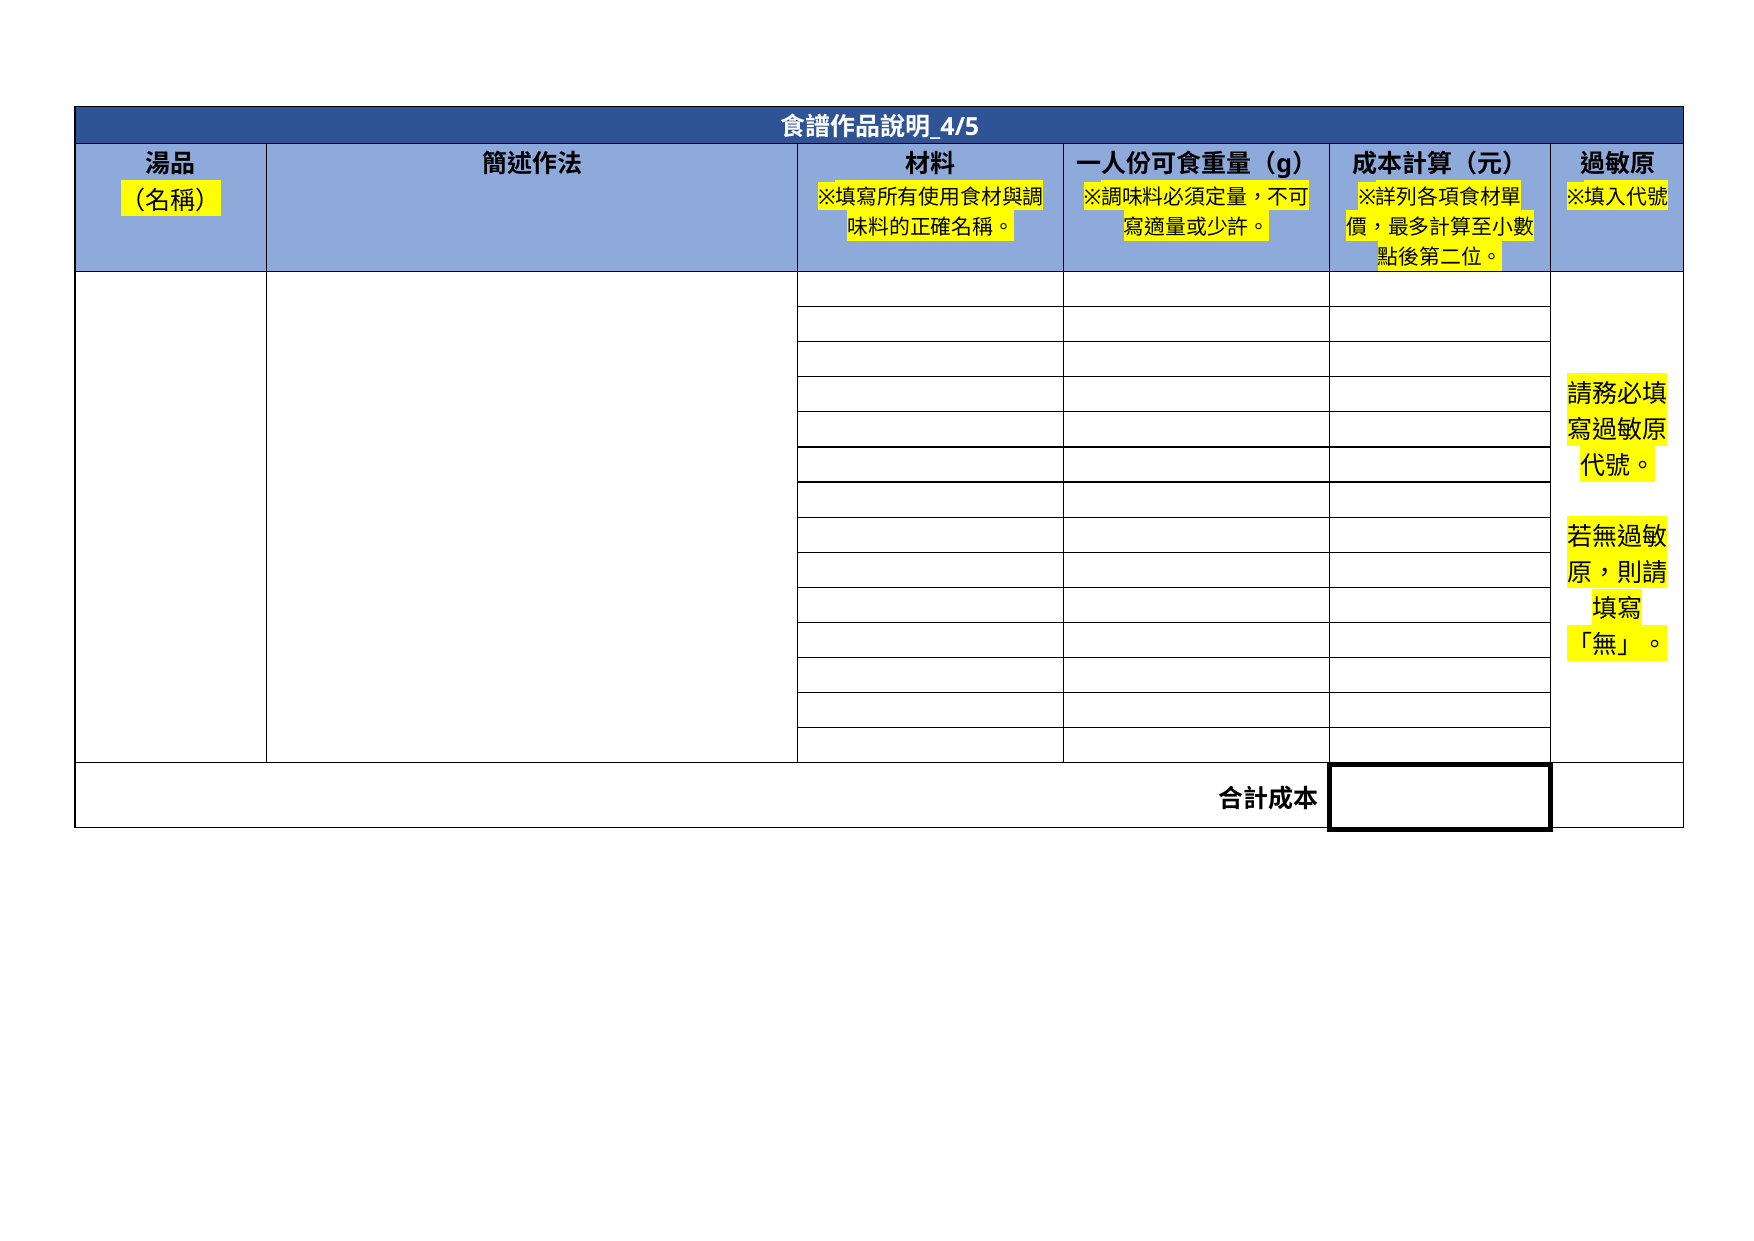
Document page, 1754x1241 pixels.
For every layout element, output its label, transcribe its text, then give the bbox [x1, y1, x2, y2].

table_cell 成本計算（元） ※詳列各項食材單價，最多計算至小數點後第二位。 [1330, 144, 1550, 271]
table_cell [1330, 483, 1550, 517]
table_cell [1330, 272, 1550, 306]
table_cell [1064, 272, 1329, 306]
table_cell 請務必填寫過敏原代號。 若無過敏原，則請填寫「無」。 [1551, 272, 1683, 762]
table_cell [798, 448, 1063, 481]
table_cell [1330, 693, 1550, 727]
table_cell [1330, 553, 1550, 587]
table_cell [1064, 412, 1329, 446]
table_cell [1064, 518, 1329, 552]
table_cell [1330, 588, 1550, 622]
table_cell [267, 272, 797, 762]
table_cell [1330, 307, 1550, 341]
table_cell [1064, 553, 1329, 587]
table_cell [1064, 342, 1329, 376]
table_cell 湯品 （名稱） [76, 144, 266, 271]
table_cell [798, 623, 1063, 657]
table_cell [798, 658, 1063, 692]
table_cell [1332, 767, 1548, 827]
table_cell [1064, 377, 1329, 411]
table_cell [1330, 658, 1550, 692]
table_cell [798, 377, 1063, 411]
table_cell [76, 272, 266, 762]
table_cell 材料 ※填寫所有使用食材與調味料的正確名稱。 [798, 144, 1063, 271]
table_cell 合計成本 [76, 763, 1327, 827]
table_cell [1064, 307, 1329, 341]
table_cell [1330, 518, 1550, 552]
table_header 食譜作品說明_4/5 [76, 107, 1683, 143]
table_cell [798, 412, 1063, 446]
table_cell [1330, 623, 1550, 657]
table_cell [798, 518, 1063, 552]
table_cell [1064, 693, 1329, 727]
table_cell [798, 553, 1063, 587]
table_cell [798, 588, 1063, 622]
table_cell [798, 483, 1063, 517]
table_cell [1064, 658, 1329, 692]
table_cell [798, 307, 1063, 341]
table_cell [798, 693, 1063, 727]
table_cell [1330, 412, 1550, 446]
table_cell [1064, 623, 1329, 657]
table_cell 一人份可食重量（g） ※調味料必須定量，不可寫適量或少許。 [1064, 144, 1329, 271]
table_cell [1553, 763, 1683, 827]
table_cell [1330, 728, 1550, 762]
table_cell 簡述作法 [267, 144, 797, 271]
table_cell [1064, 728, 1329, 762]
table_cell [798, 728, 1063, 762]
table_cell [798, 272, 1063, 306]
table_cell [1064, 483, 1329, 517]
table_cell [1330, 377, 1550, 411]
table_cell 過敏原 ※填入代號 [1551, 144, 1683, 271]
table_cell [1064, 588, 1329, 622]
table_cell [1064, 448, 1329, 481]
table_cell [1330, 342, 1550, 376]
table_cell [798, 342, 1063, 376]
table_cell [1330, 448, 1550, 481]
